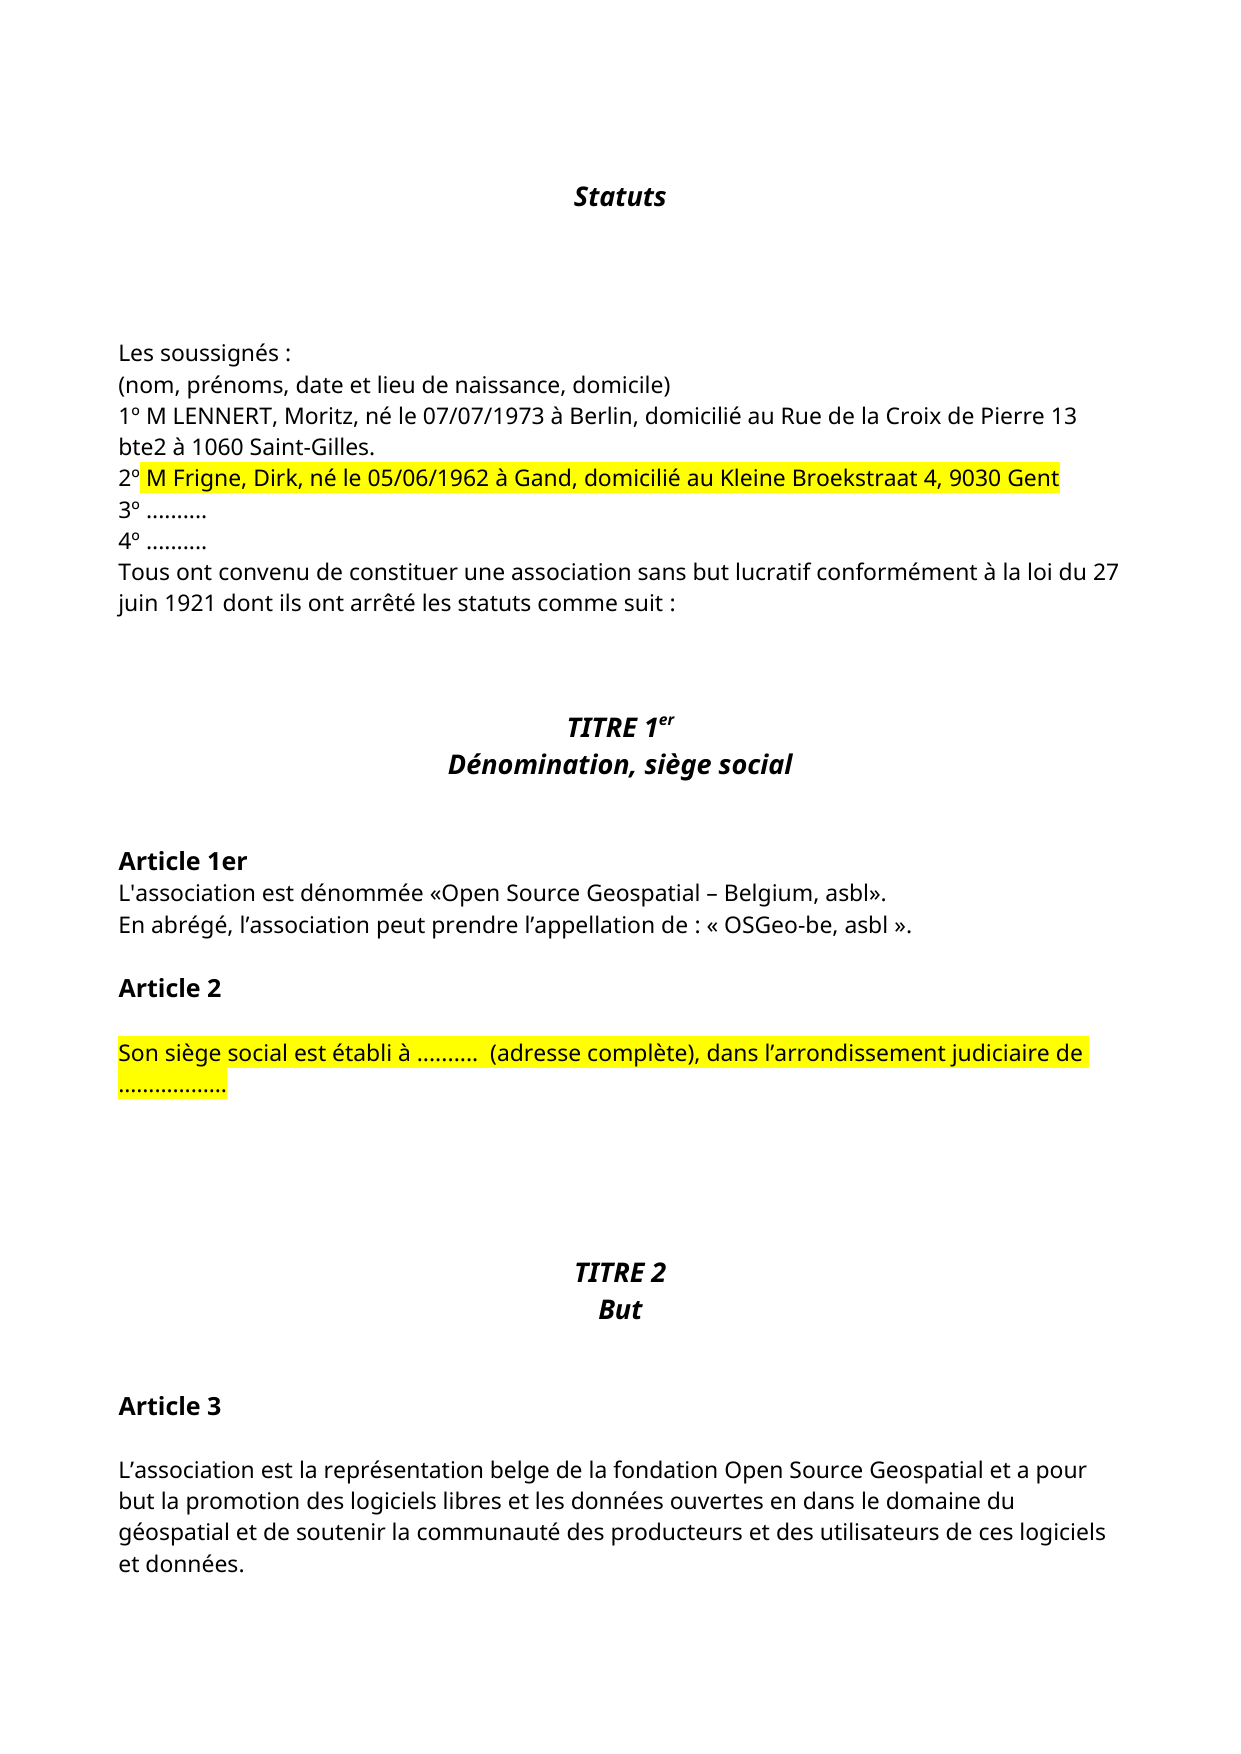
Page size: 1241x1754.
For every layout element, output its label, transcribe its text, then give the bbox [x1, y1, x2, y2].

text Tous ont convenu de constituer une association sans but lucratif conformément à la loi du 27 juin 1921 dont ils ont arrêté les statuts comme suit : [118, 556, 1122, 618]
text 4º .......... [118, 525, 1122, 556]
subtitle TITRE 1er Dénomination, siège social [118, 709, 1122, 783]
text 1º M LENNERT, Moritz, né le 07/07/1973 à Berlin, domicilié au Rue de la Croix de Pierre 13 bte2 à 1060 Saint-Gilles. [118, 400, 1122, 462]
subtitle Statuts [118, 177, 1122, 214]
subtitle Article 2 [118, 971, 1122, 1005]
subtitle Article 3 [118, 1388, 1122, 1422]
text L'association est dénommée «Open Source Geospatial – Belgium, asbl». [118, 877, 1122, 909]
text Son siège social est établi à .......... (adresse complète), dans l’arrondissement judiciaire de ……………… [118, 1036, 1122, 1099]
subtitle TITRE 2 But [118, 1254, 1122, 1328]
text 3º .......... [118, 493, 1122, 525]
text Les soussignés : [118, 337, 1122, 368]
text En abrégé, l’association peut prendre l’appellation de : « OSGeo-be, asbl ». [118, 909, 1122, 940]
text 2º M Frigne, Dirk, né le 05/06/1962 à Gand, domicilié au Kleine Broekstraat 4, 9030 Gent [118, 462, 1122, 493]
text L’association est la représentation belge de la fondation Open Source Geospatial et a pour but la promotion des logiciels libres et les données ouvertes en dans le domaine du géospatial et de soutenir la communauté des producteurs et des utilisateurs de ces logiciels et données. [118, 1454, 1122, 1579]
subtitle Article 1er [118, 843, 1122, 877]
text (nom, prénoms, date et lieu de naissance, domicile) [118, 368, 1122, 400]
